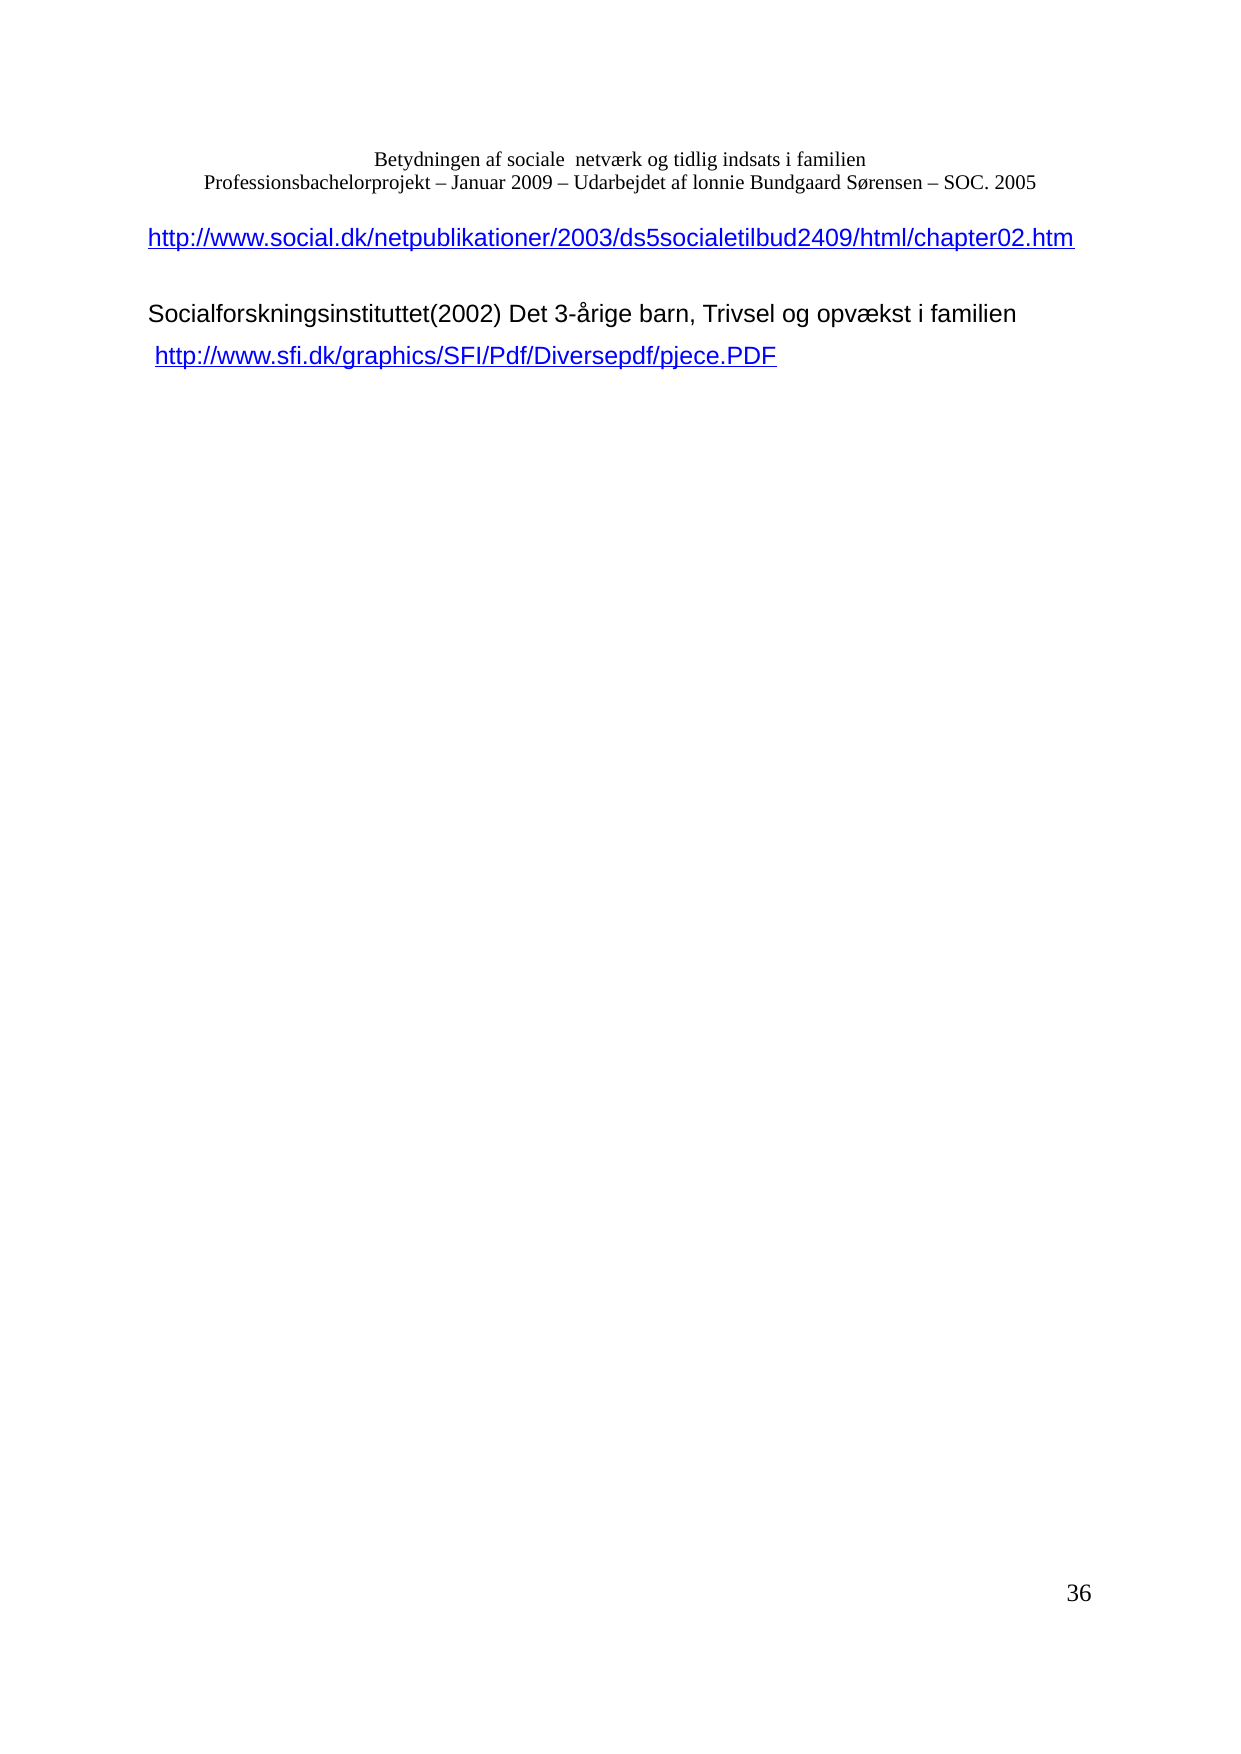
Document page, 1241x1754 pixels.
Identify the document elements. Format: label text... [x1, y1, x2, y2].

text http://www.social.dk/netpublikationer/2003/ds5socialetilbud2409/html/chapter02.htm [148, 223, 1093, 251]
text Socialforskningsinstituttet(2002) Det 3-årige barn, Trivsel og opvækst i familien [148, 300, 1093, 328]
text http://www.sfi.dk/graphics/SFI/Pdf/Diversepdf/pjece.PDF [148, 342, 1093, 370]
